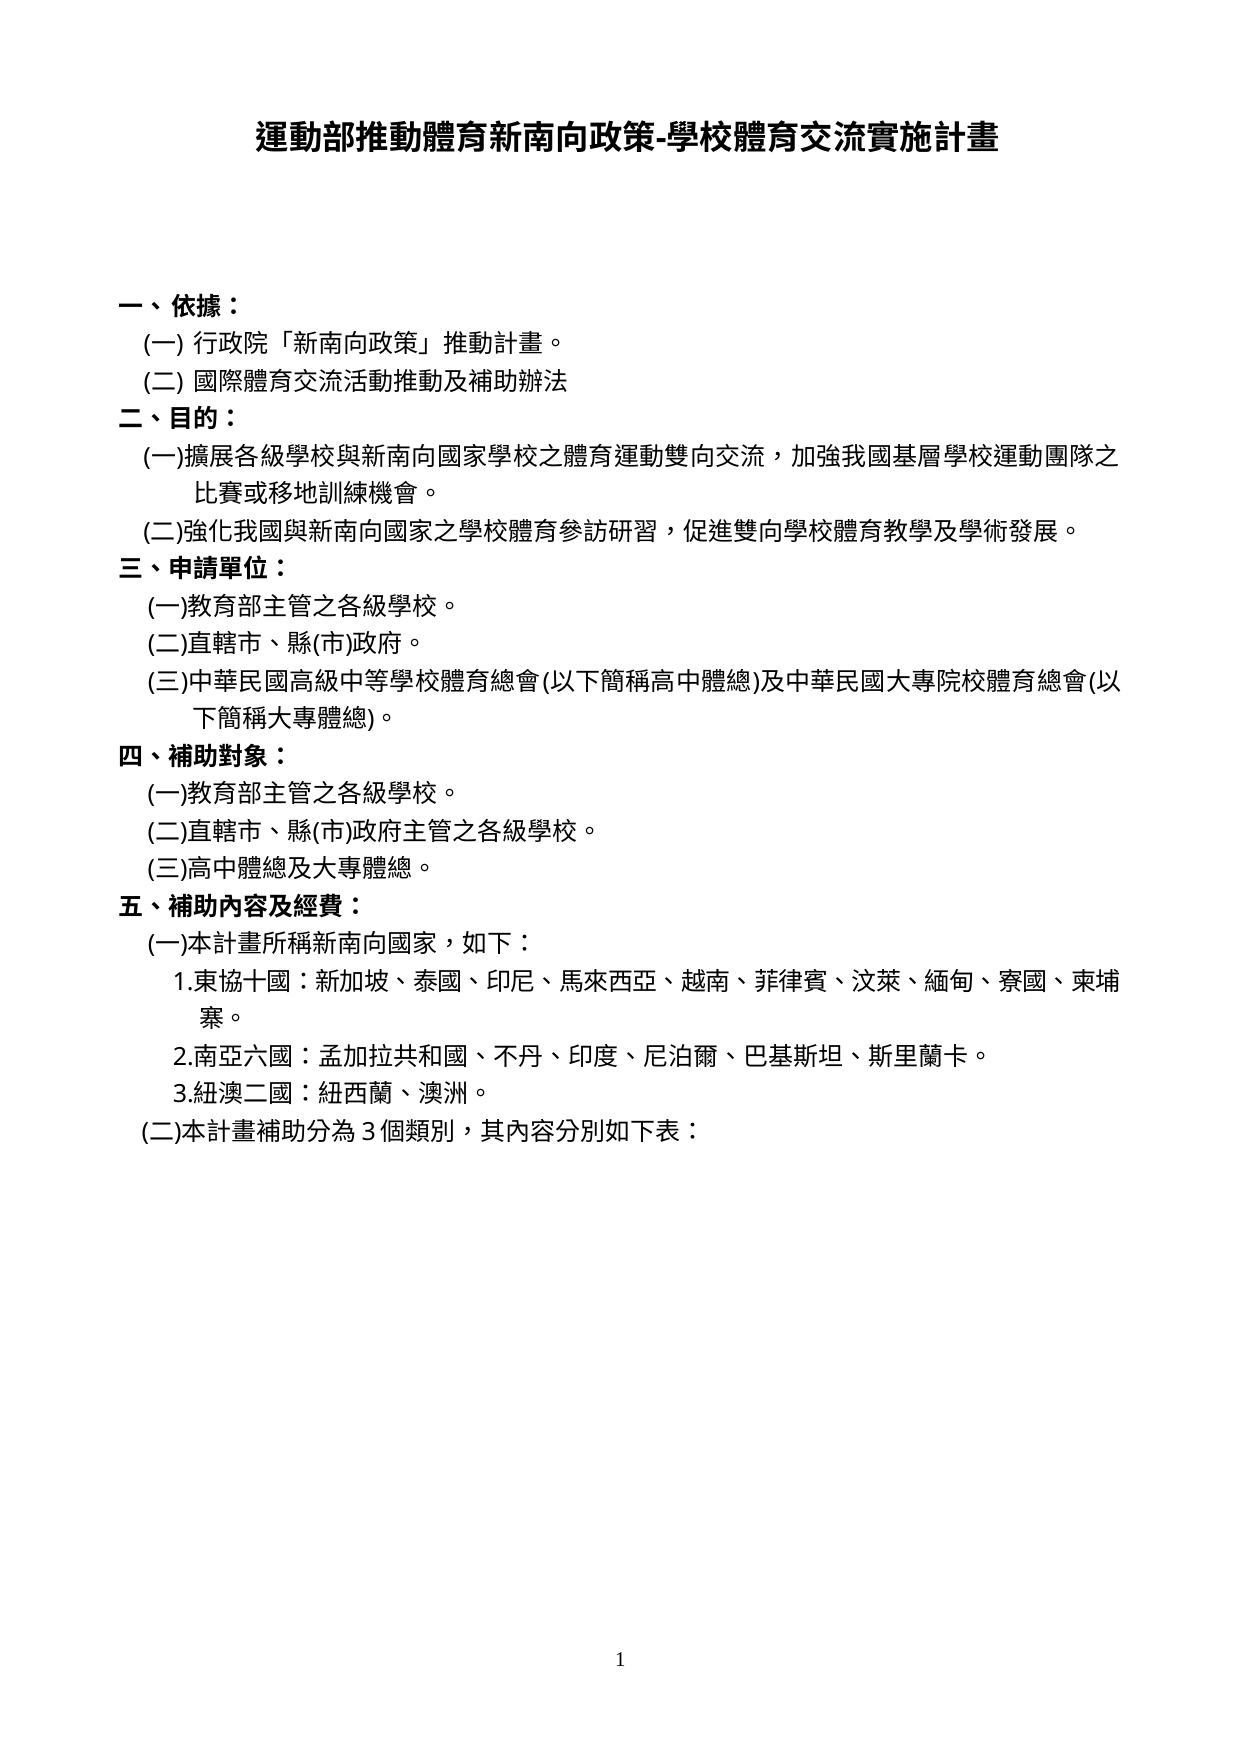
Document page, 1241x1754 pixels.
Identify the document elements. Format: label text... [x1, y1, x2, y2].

text (二)直轄市、縣(市)政府。 [118, 623, 1122, 660]
text (二)直轄市、縣(市)政府主管之各級學校。 [147, 810, 1122, 848]
text (一)教育部主管之各級學校。 [147, 773, 1122, 810]
text (三)中華民國高級中等學校體育總會(以下簡稱高中體總)及中華民國大專院校體育總會(以下簡稱大專體總)。 [148, 660, 1122, 735]
text (一)本計畫所稱新南向國家，如下： [118, 923, 1122, 960]
text (二)本計畫補助分為3個類別，其內容分別如下表： [118, 1110, 1122, 1148]
text 二、目的： [118, 398, 1122, 435]
list 國際體育交流活動推動及補助辦法 [143, 360, 1137, 398]
text (一)教育部主管之各級學校。 [118, 585, 1122, 623]
text 2.南亞六國：孟加拉共和國、不丹、印度、尼泊爾、巴基斯坦、斯里蘭卡。 [173, 1035, 1122, 1073]
text (一)擴展各級學校與新南向國家學校之體育運動雙向交流，加強我國基層學校運動團隊之比賽或移地訓練機會。 [143, 435, 1122, 510]
list 行政院「新南向政策」推動計畫。 [143, 323, 1137, 360]
text (二)強化我國與新南向國家之學校體育參訪研習，促進雙向學校體育教學及學術發展。 [143, 510, 1122, 548]
text (三)高中體總及大專體總。 [147, 848, 1122, 885]
text 運動部推動體育新南向政策-學校體育交流實施計畫 [118, 98, 1137, 173]
text 五、補助內容及經費： [118, 885, 1122, 923]
text 四、補助對象： [118, 735, 1122, 773]
list 依據： [118, 285, 1137, 323]
text 三、申請單位： [118, 548, 1122, 585]
text 1.東協十國：新加坡、泰國、印尼、馬來西亞、越南、菲律賓、汶萊、緬甸、寮國、柬埔寨。 [172, 960, 1122, 1035]
text 3.紐澳二國：紐西蘭、澳洲。 [173, 1073, 1122, 1110]
